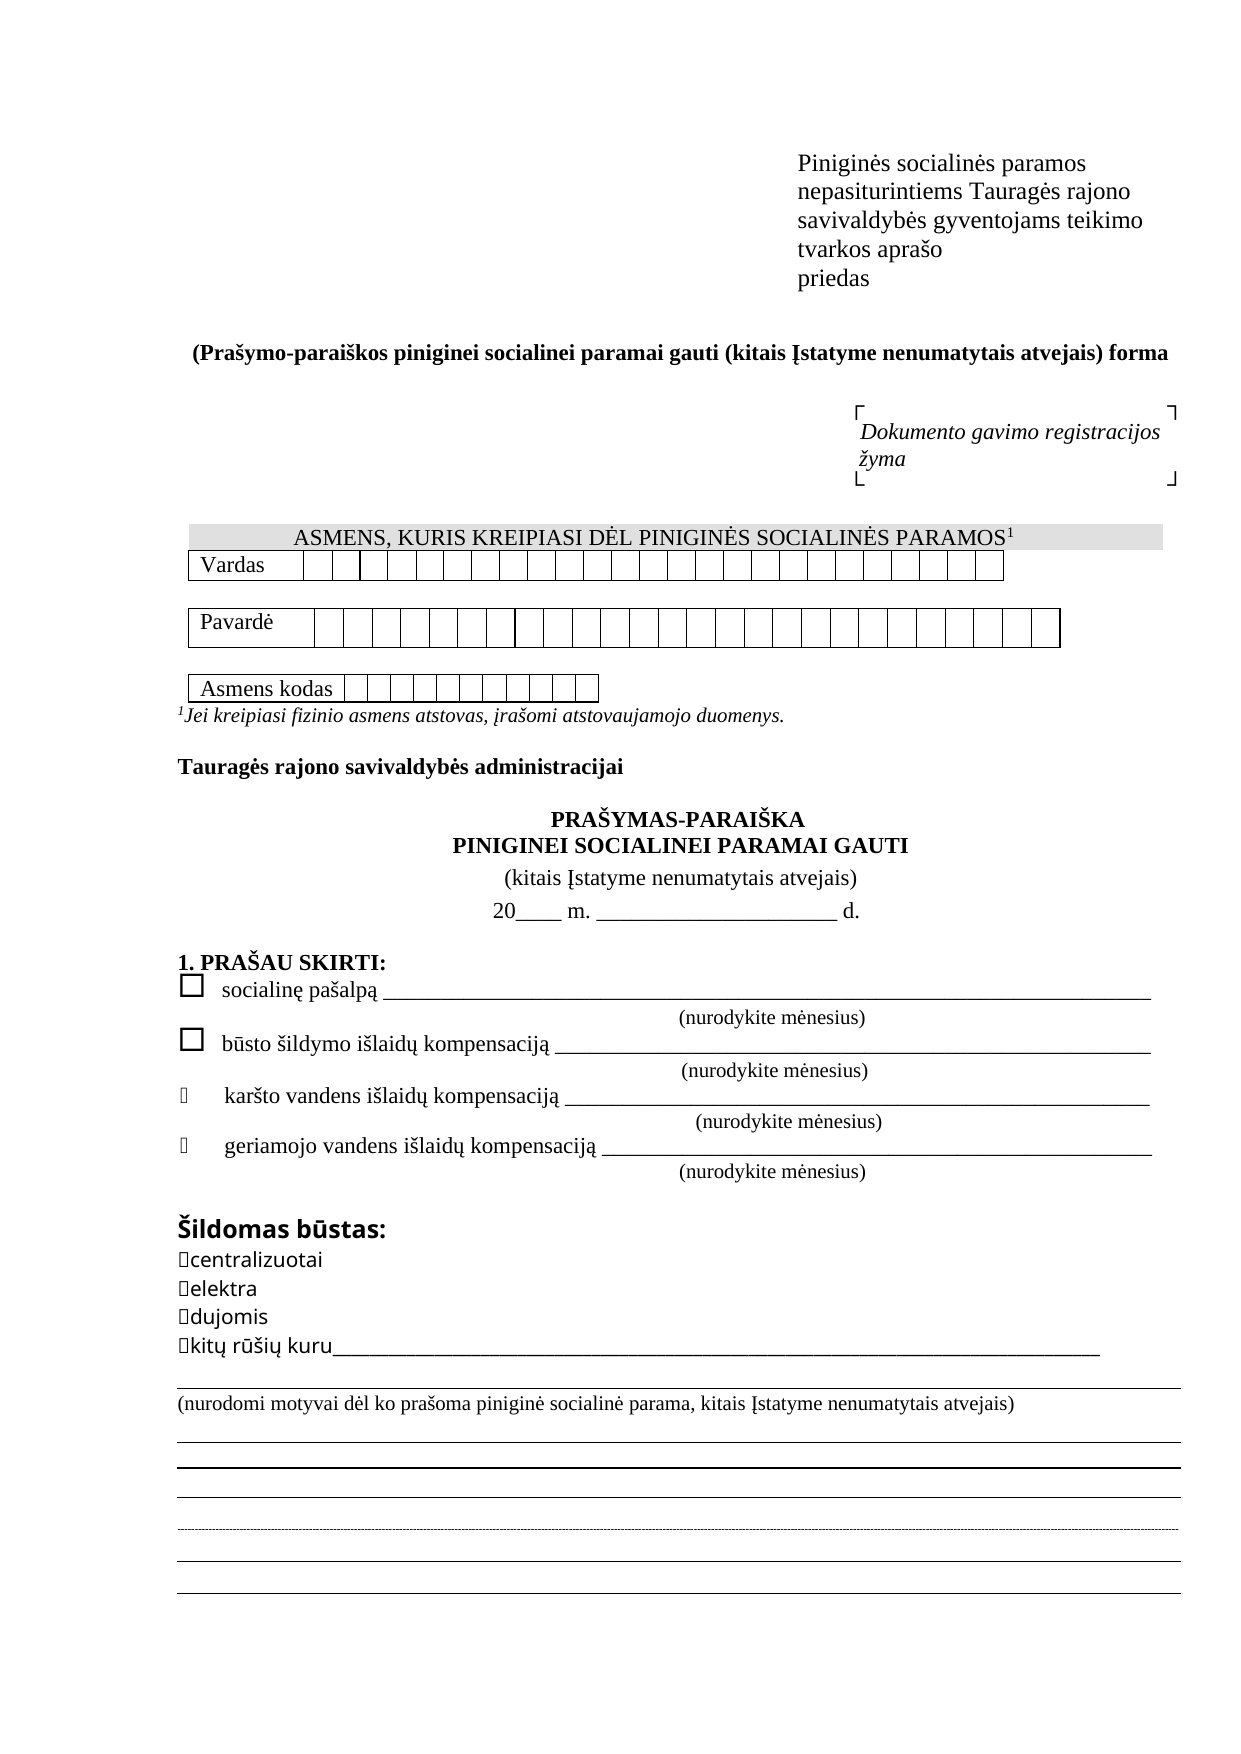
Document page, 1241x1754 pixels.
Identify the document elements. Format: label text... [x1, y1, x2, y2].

table_header [414, 675, 436, 701]
text (nurodykite mėnesius) [224, 1159, 1184, 1183]
table_cell [584, 551, 611, 580]
text Šildomas būstas: [177, 1211, 1181, 1246]
text Dokumento gavimo registracijos žyma [583, 418, 1184, 471]
table_header [601, 609, 629, 647]
table_cell [808, 551, 835, 580]
table_header Asmens kodas [189, 675, 344, 701]
table_cell [920, 551, 947, 580]
table_header [553, 675, 575, 701]
table_header [831, 609, 858, 647]
table_header [516, 609, 543, 647]
table_header [659, 609, 686, 647]
text ┌ ┐ [583, 392, 1184, 418]
table_header [1032, 609, 1059, 647]
table_header [745, 609, 772, 647]
table_cell [500, 551, 527, 580]
text 1. PRAŠAU SKIRTI: [177, 949, 1184, 975]
table_header [315, 609, 343, 647]
text priedas [177, 263, 1181, 291]
text elektra [177, 1274, 1181, 1302]
text (nurodykite mėnesius) [222, 1058, 1184, 1082]
text dujomis [177, 1302, 1181, 1331]
text (Prašymo-paraiškos piniginei socialinei paramai gauti (kitais Įstatyme nenumatytais atvejais) forma [177, 339, 1184, 366]
table_header [507, 675, 529, 701]
text kitų rūšių kuru___________________________________________________________________________________ [177, 1331, 1181, 1359]
table_cell [417, 551, 443, 580]
table_cell [836, 551, 863, 580]
table_header [917, 609, 945, 647]
text  socialinę pašalpą ___________________________________________________________________ [177, 975, 1184, 1005]
table_cell [640, 551, 667, 580]
text ------------------------------------------------------------------------------------------------------------------------------------------------------------------------------------------------------------------------------------------------------------------------------------------------- [177, 1522, 1181, 1534]
text PINIGINEI SOCIALINEI PARAMAI GAUTI [177, 832, 1184, 858]
table_header [599, 674, 622, 701]
table_header [373, 609, 400, 647]
table_header [573, 609, 600, 647]
table_header [716, 609, 744, 647]
table_header [345, 675, 367, 701]
table_header [1003, 609, 1031, 647]
table_cell [696, 551, 723, 580]
text PRAŠYMAS-PARAIŠKA [177, 806, 1184, 832]
text └ ┘ [583, 471, 1184, 497]
table_header [802, 609, 830, 647]
text nepasiturintiems Tauragės rajono [177, 176, 1181, 205]
table_cell [361, 551, 387, 580]
table_header [344, 609, 372, 647]
table_header [460, 675, 482, 701]
table_header ASMENS, KURIS KREIPIASI DĖL PINIGINĖS SOCIALINĖS PARAMOS1 [189, 524, 1163, 550]
text (kitais Įstatyme nenumatytais atvejais) [177, 858, 1184, 892]
table_cell [892, 551, 919, 580]
table_header [946, 609, 973, 647]
table_header [544, 609, 572, 647]
text tvarkos aprašo [177, 234, 1181, 263]
table_cell [388, 551, 416, 580]
text (nurodykite mėnesius) [222, 1005, 1184, 1029]
table_header [391, 675, 413, 701]
table_header Pavardė [189, 609, 314, 647]
table_header [974, 609, 1002, 647]
table_cell [444, 551, 471, 580]
table_cell [472, 551, 499, 580]
table_header [458, 609, 486, 647]
table_header [1061, 608, 1199, 647]
table_cell [752, 551, 779, 580]
table_cell [304, 551, 332, 580]
table_header [530, 675, 552, 701]
table_cell [1157, 550, 1163, 580]
table_cell [864, 551, 891, 580]
table_header [630, 609, 658, 647]
table_cell [948, 551, 975, 580]
text centralizuotai [177, 1246, 1181, 1274]
table_header [487, 609, 514, 647]
text  būsto šildymo išlaidų kompensaciją ____________________________________________________ [177, 1029, 1184, 1058]
table_header [888, 609, 916, 647]
table_header [773, 609, 801, 647]
table_header [437, 675, 459, 701]
table_cell Vardas [189, 551, 303, 580]
table_cell [724, 551, 751, 580]
table_header [430, 609, 457, 647]
text Tauragės rajono savivaldybės administracijai [177, 753, 1184, 779]
table_header [483, 675, 506, 701]
table_cell [668, 551, 695, 580]
table_header [687, 609, 715, 647]
text (nurodykite mėnesius) [224, 1108, 1184, 1133]
table_cell [1004, 550, 1157, 580]
table_cell [333, 551, 359, 580]
text  karšto vandens išlaidų kompensaciją ___________________________________________________ [180, 1082, 1184, 1108]
table_header [859, 609, 887, 647]
table_header [576, 675, 598, 701]
table_cell [612, 551, 639, 580]
table_header [401, 609, 429, 647]
text  geriamojo vandens išlaidų kompensaciją ________________________________________________ [180, 1133, 1184, 1159]
text (nurodomi motyvai dėl ko prašoma piniginė socialinė parama, kitais Įstatyme nenumatytais atvejais) [177, 1389, 1181, 1415]
text Piniginės socialinės paramos [177, 148, 1181, 176]
text 1Jei kreipiasi fizinio asmens atstovas, įrašomi atstovaujamojo duomenys. [177, 702, 1181, 727]
table_cell [976, 551, 1003, 580]
table_cell [528, 551, 555, 580]
text 20____ m. _____________________ d. [177, 892, 1181, 925]
table_header [368, 675, 390, 701]
table_cell [780, 551, 807, 580]
text savivaldybės gyventojams teikimo [177, 205, 1181, 234]
table_cell [556, 551, 583, 580]
